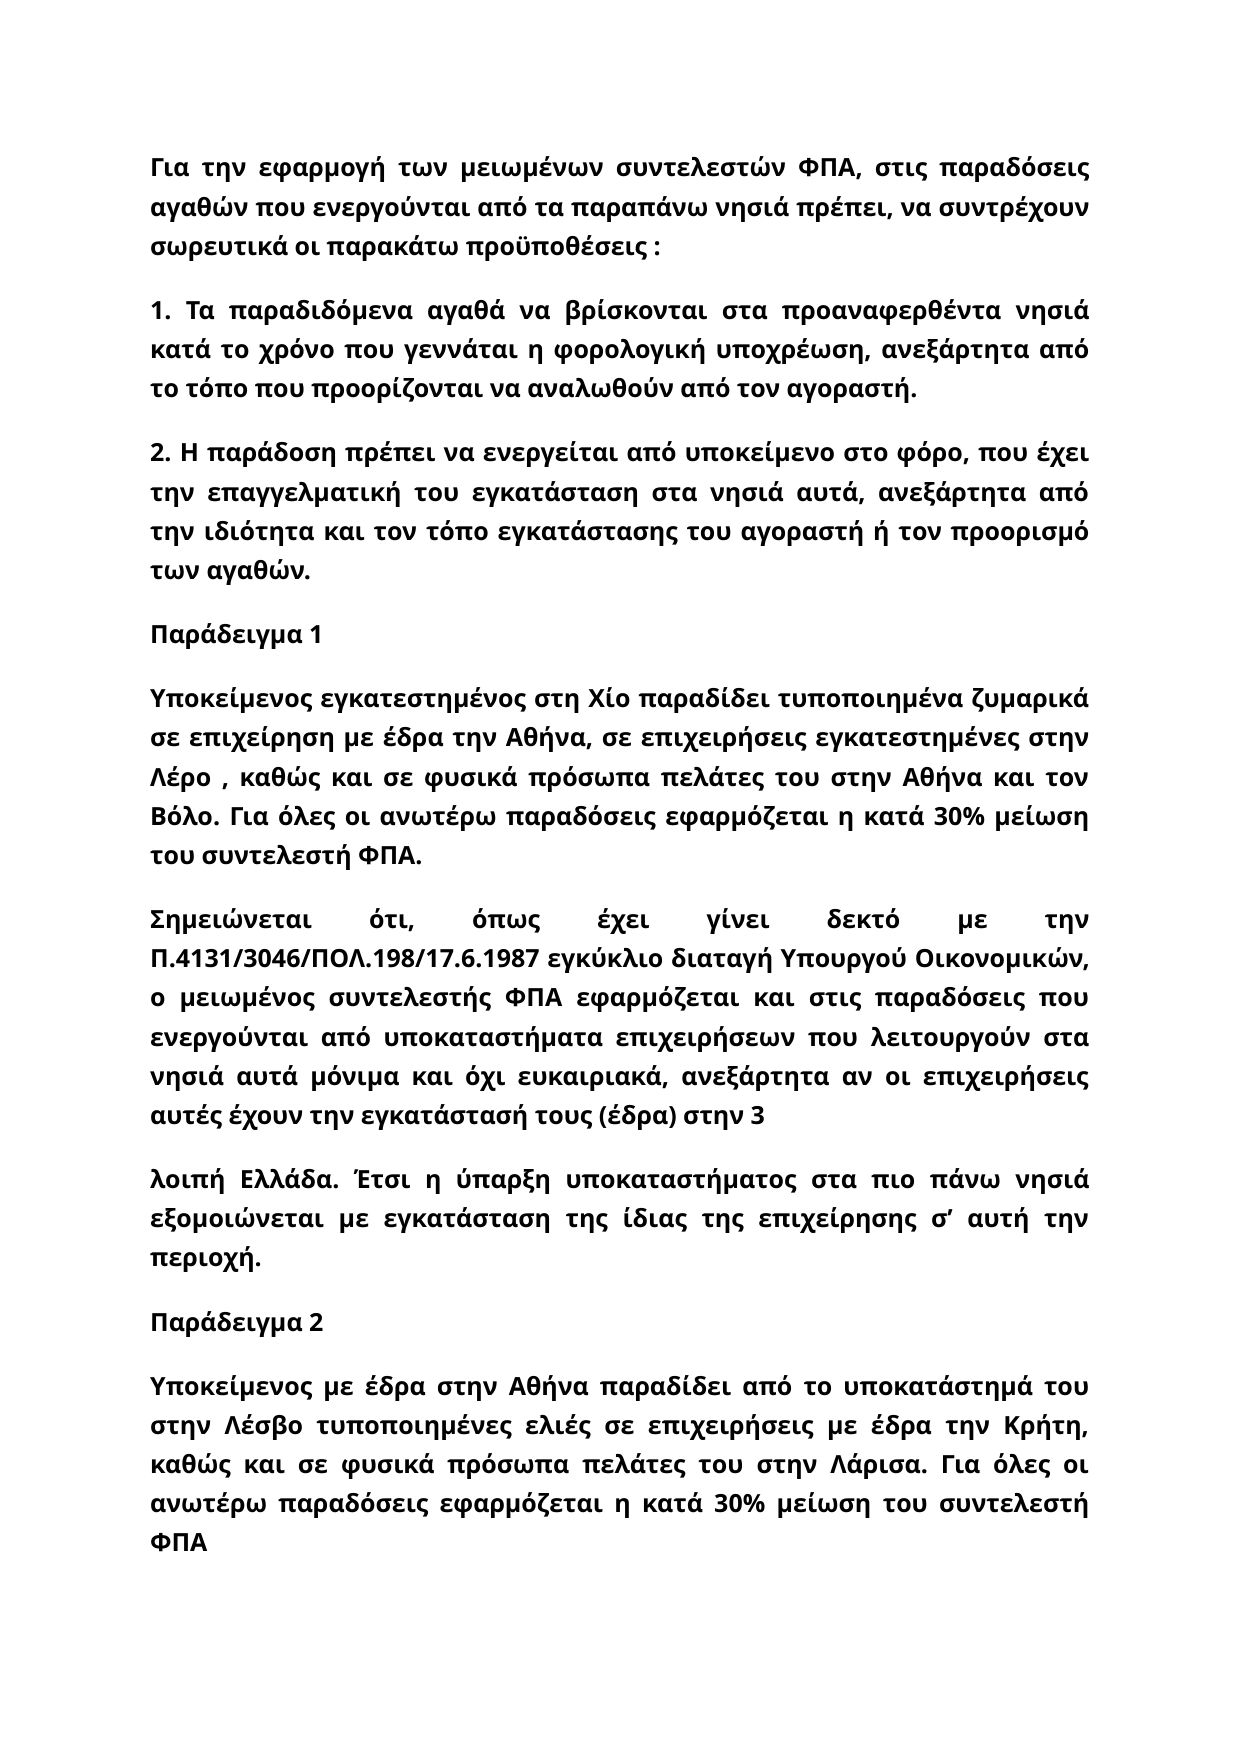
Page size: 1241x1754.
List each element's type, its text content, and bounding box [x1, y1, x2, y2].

text Παράδειγμα 1 [150, 617, 1090, 651]
text 2. Η παράδοση πρέπει να ενεργείται από υποκείμενο στο φόρο, που έχει την επαγγελματική του εγκατάσταση στα νησιά αυτά, ανεξάρτητα από την ιδιότητα και τον τόπο εγκατάστασης του αγοραστή ή τον προορισμό των αγαθών. [150, 435, 1090, 587]
text Παράδειγμα 2 [150, 1304, 1090, 1338]
text Για την εφαρμογή των μειωμένων συντελεστών ΦΠΑ, στις παραδόσεις αγαθών που ενεργούνται από τα παραπάνω νησιά πρέπει, να συντρέχουν σωρευτικά οι παρακάτω προϋποθέσεις : [150, 150, 1090, 262]
text Σημειώνεται ότι, όπως έχει γίνει δεκτό με την Π.4131/3046/ΠΟΛ.198/17.6.1987 εγκύκλιο διαταγή Υπουργού Οικονομικών, ο μειωμένος συντελεστής ΦΠΑ εφαρμόζεται και στις παραδόσεις που ενεργούνται από υποκαταστήματα επιχειρήσεων που λειτουργούν στα νησιά αυτά μόνιμα και όχι ευκαιριακά, ανεξάρτητα αν οι επιχειρήσεις αυτές έχουν την εγκατάστασή τους (έδρα) στην 3 [150, 902, 1090, 1132]
text Υποκείμενος εγκατεστημένος στη Χίο παραδίδει τυποποιημένα ζυμαρικά σε επιχείρηση με έδρα την Αθήνα, σε επιχειρήσεις εγκατεστημένες στην Λέρο , καθώς και σε φυσικά πρόσωπα πελάτες του στην Αθήνα και τον Βόλο. Για όλες οι ανωτέρω παραδόσεις εφαρμόζεται η κατά 30% μείωση του συντελεστή ΦΠΑ. [150, 681, 1090, 872]
text λοιπή Ελλάδα. Έτσι η ύπαρξη υποκαταστήματος στα πιο πάνω νησιά εξομοιώνεται με εγκατάσταση της ίδιας της επιχείρησης σ’ αυτή την περιοχή. [150, 1162, 1090, 1274]
text Υποκείμενος με έδρα στην Αθήνα παραδίδει από το υποκατάστημά του στην Λέσβο τυποποιημένες ελιές σε επιχειρήσεις με έδρα την Κρήτη, καθώς και σε φυσικά πρόσωπα πελάτες του στην Λάρισα. Για όλες οι ανωτέρω παραδόσεις εφαρμόζεται η κατά 30% μείωση του συντελεστή ΦΠΑ [150, 1368, 1090, 1559]
text 1. Τα παραδιδόμενα αγαθά να βρίσκονται στα προαναφερθέντα νησιά κατά το χρόνο που γεννάται η φορολογική υποχρέωση, ανεξάρτητα από το τόπο που προορίζονται να αναλωθούν από τον αγοραστή. [150, 292, 1090, 405]
